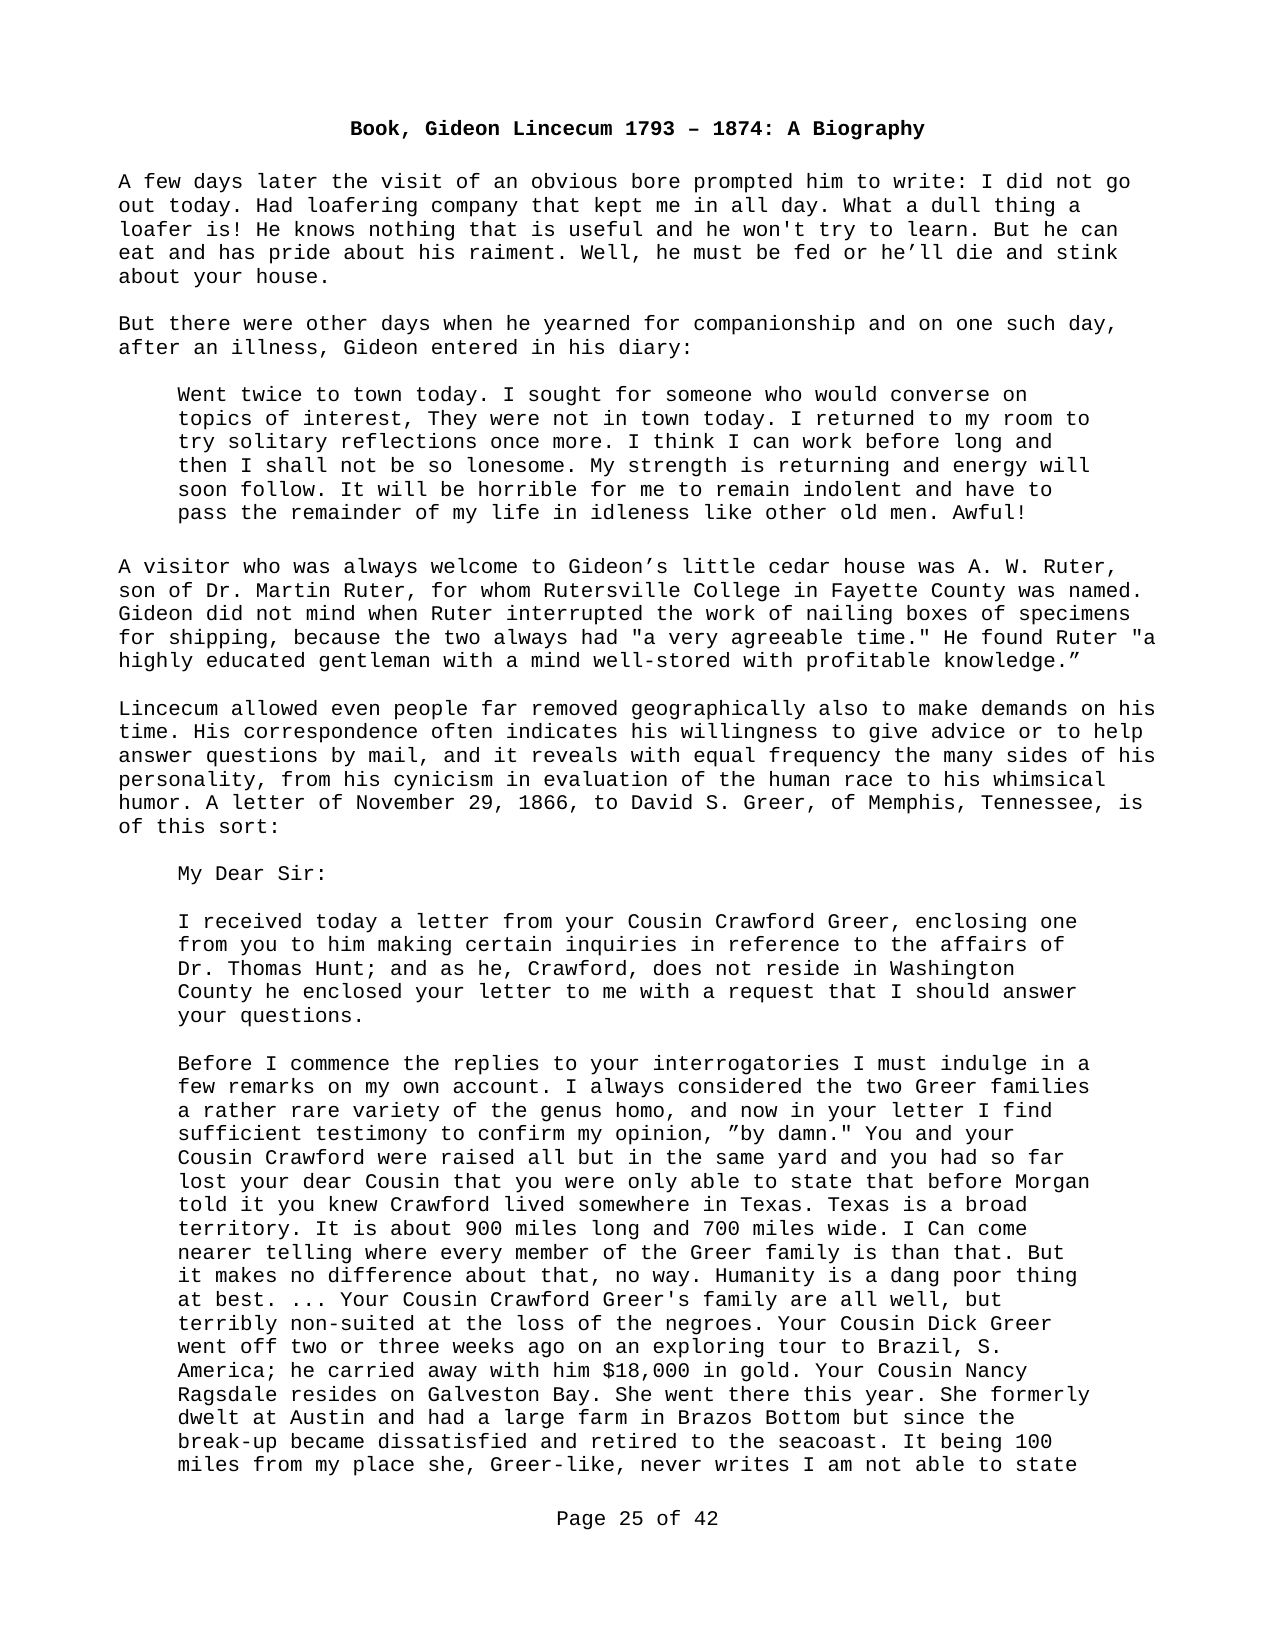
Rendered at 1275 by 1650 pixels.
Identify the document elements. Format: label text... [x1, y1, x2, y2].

text Went twice to town today. I sought for someone who would converse on topics of interest, They were not in town today. I returned to my room to try solitary reflections once more. I think I can work before long and then I shall not be so lonesome. My strength is returning and energy will soon follow. It will be horrible for me to remain indolent and have to pass the remainder of my life in idleness like other old men. Awful! [177, 384, 1098, 526]
text A visitor who was always welcome to Gideon’s little cedar house was A. W. Ruter, son of Dr. Martin Ruter, for whom Rutersville College in Fayette County was named. Gideon did not mind when Ruter interrupted the work of nailing boxes of specimens for shipping, because the two always had "a very agreeable time." He found Ruter "a highly educated gentleman with a mind well-stored with profitable knowledge.” [118, 556, 1157, 674]
text A few days later the visit of an obvious bore prompted him to write: I did not go out today. Had loafering company that kept me in all day. What a dull thing a loafer is! He knows nothing that is useful and he won't try to learn. But he can eat and has pride about his raiment. Well, he must be fed or he’ll die and stink about your house. [118, 171, 1157, 289]
text My Dear Sir: [177, 863, 1098, 887]
text I received today a letter from your Cousin Crawford Greer, enclosing one from you to him making certain inquiries in reference to the affairs of Dr. Thomas Hunt; and as he, Crawford, does not reside in Washington County he enclosed your letter to me with a request that I should answer your questions. [177, 911, 1098, 1029]
text But there were other days when he yearned for companionship and on one such day, after an illness, Gideon entered in his diary: [118, 313, 1157, 360]
text Lincecum allowed even people far removed geographically also to make demands on his time. His correspondence often indicates his willingness to give advice or to help answer questions by mail, and it reveals with equal frequency the many sides of his personality, from his cynicism in evaluation of the human race to his whimsical humor. A letter of November 29, 1866, to David S. Greer, of Memphis, Tennessee, is of this sort: [118, 698, 1157, 840]
text Before I commence the replies to your interrogatories I must indulge in a few remarks on my own account. I always considered the two Greer families a rather rare variety of the genus homo, and now in your letter I find sufficient testimony to confirm my opinion, ”by damn." You and your Cousin Crawford were raised all but in the same yard and you had so far lost your dear Cousin that you were only able to state that before Morgan told it you knew Crawford lived somewhere in Texas. Texas is a broad territory. It is about 900 miles long and 700 miles wide. I Can come nearer telling where every member of the Greer family is than that. But it makes no difference about that, no way. Humanity is a dang poor thing at best. ... Your Cousin Crawford Greer's family are all well, but terribly non-suited at the loss of the negroes. Your Cousin Dick Greer went off two or three weeks ago on an exploring tour to Brazil, S. America; he carried away with him $18,000 in gold. Your Cousin Nancy Ragsdale resides on Galveston Bay. She went there this year. She formerly dwelt at Austin and had a large farm in Brazos Bottom but since the break-up became dissatisfied and retired to the seacoast. It being 100 miles from my place she, Greer-like, never writes I am not able to state [177, 1052, 1098, 1478]
